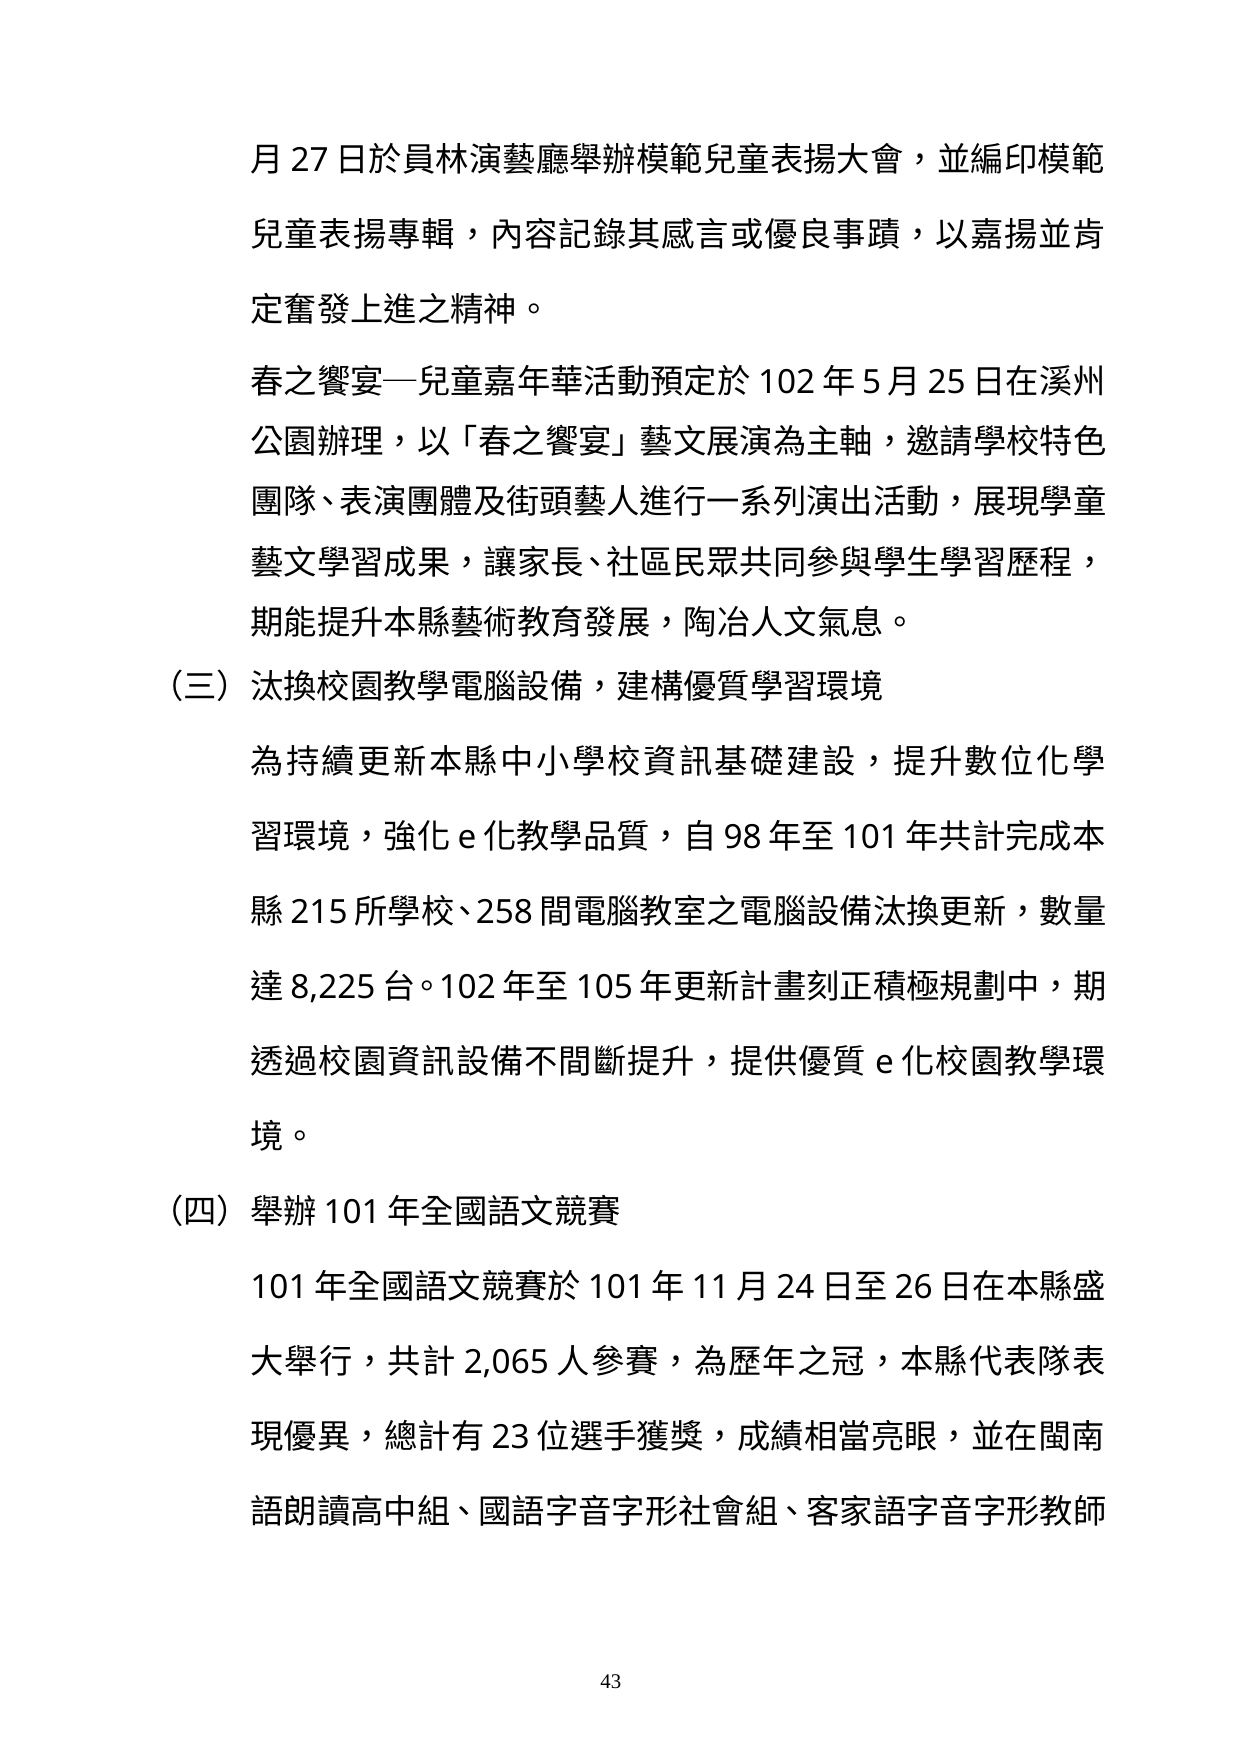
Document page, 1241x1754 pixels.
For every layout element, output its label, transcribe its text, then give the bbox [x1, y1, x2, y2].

text （四）舉辦101年全國語文競賽 [150, 1172, 1106, 1247]
text 101年全國語文競賽於101年11月24日至26日在本縣盛大舉行，共計2,065人參賽，為歷年之冠，本縣代表隊表現優異，總計有23位選手獲獎，成績相當亮眼，並在閩南語朗讀高中組、國語字音字形社會組、客家語字音字形教師 [250, 1247, 1106, 1547]
text （三）汰換校園教學電腦設備，建構優質學習環境 [150, 647, 1106, 722]
text 月27日於員林演藝廳舉辦模範兒童表揚大會，並編印模範兒童表揚專輯，內容記錄其感言或優良事蹟，以嘉揚並肯定奮發上進之精神。 [250, 120, 1106, 345]
text 春之饗宴─兒童嘉年華活動預定於102年5月25日在溪州公園辦理，以「春之饗宴」藝文展演為主軸，邀請學校特色團隊、表演團體及街頭藝人進行一系列演出活動，展現學童藝文學習成果，讓家長、社區民眾共同參與學生學習歷程，期能提升本縣藝術教育發展，陶冶人文氣息。 [250, 345, 1106, 647]
text 為持續更新本縣中小學校資訊基礎建設，提升數位化學 習環境，強化e化教學品質，自98年至101年共計完成本縣215所學校、258間電腦教室之電腦設備汰換更新，數量達8,225台。102年至105年更新計畫刻正積極規劃中，期透過校園資訊設備不間斷提升，提供優質e化校園教學環境。 [250, 722, 1106, 1172]
